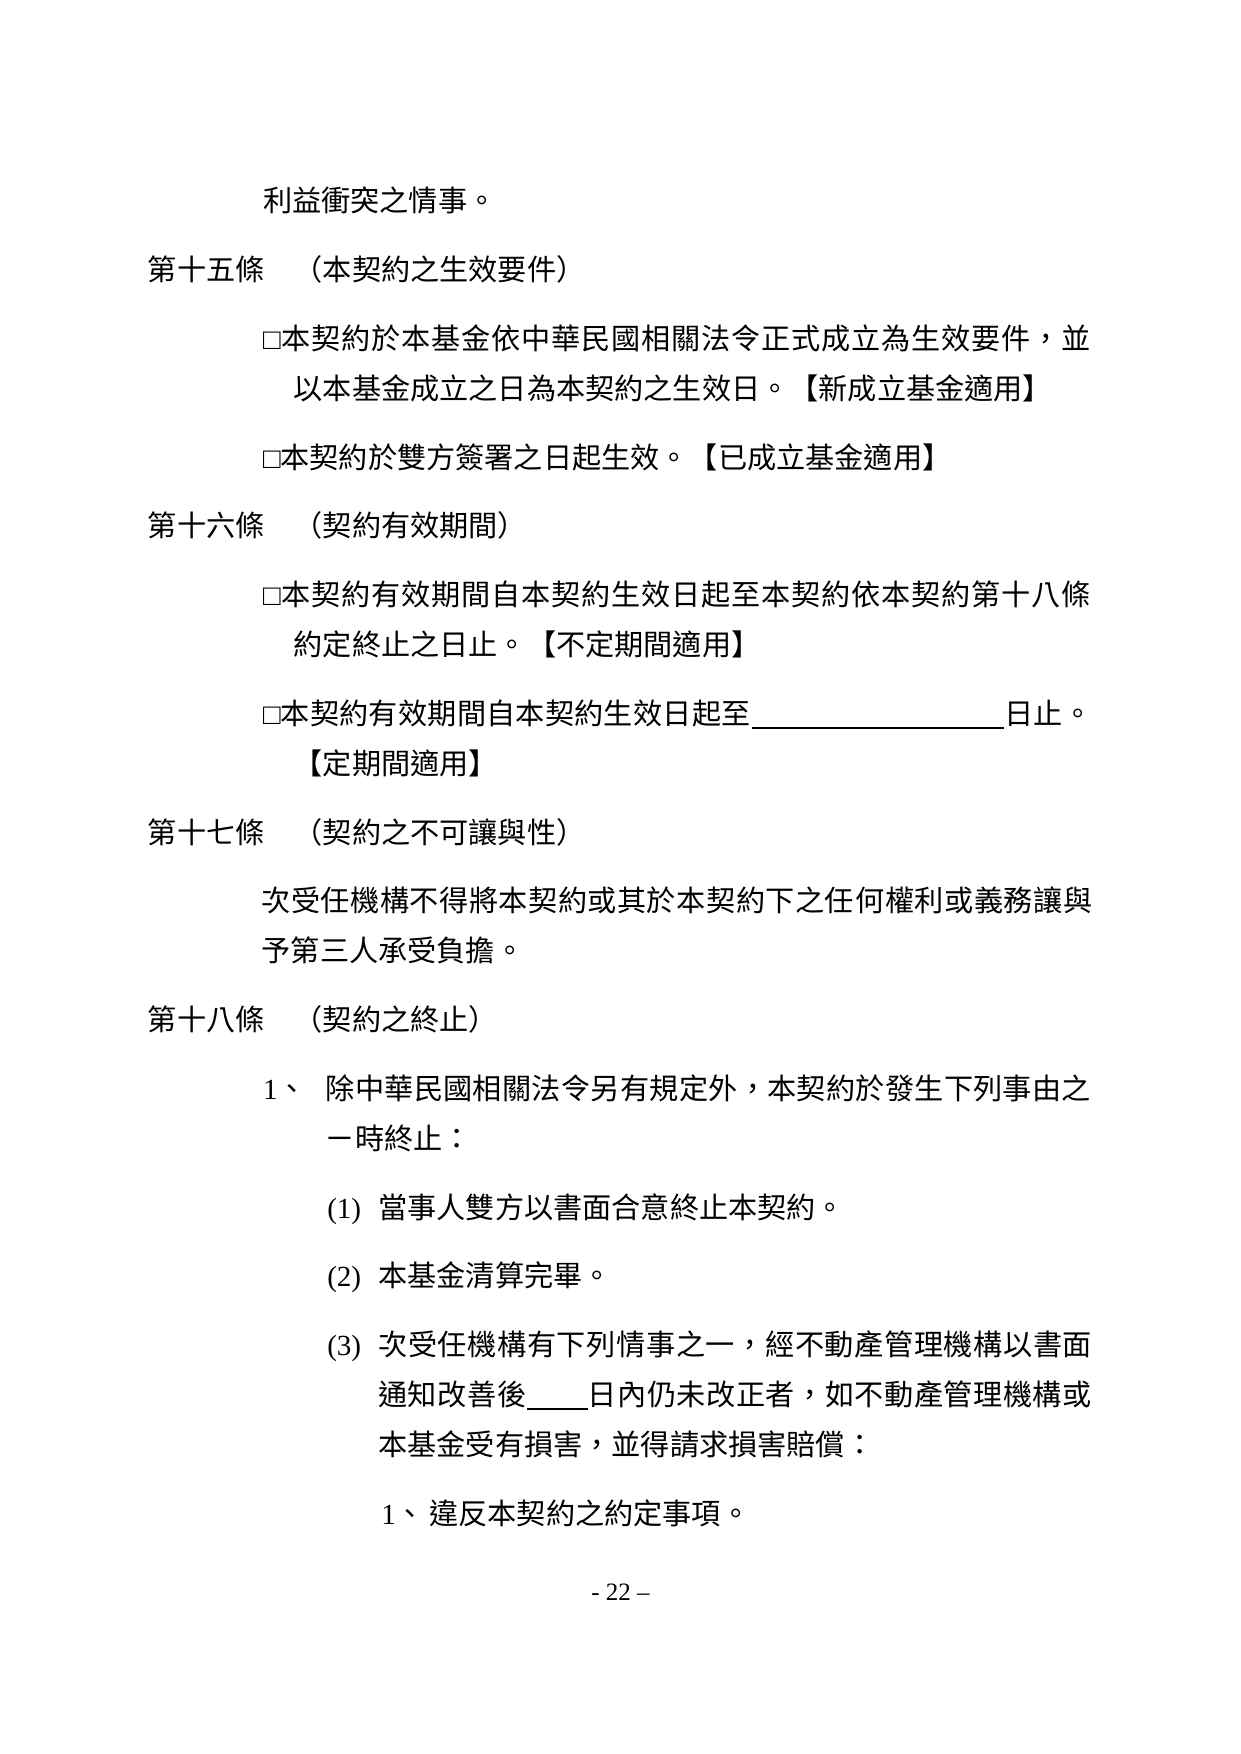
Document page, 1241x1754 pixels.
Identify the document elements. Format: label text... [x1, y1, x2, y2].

list 違反本契約之約定事項。 [381, 1484, 1092, 1534]
subtitle 第十八條 （契約之終止） [148, 991, 1092, 1041]
text □本契約有效期間自本契約生效日起至本契約依本契約第十八條約定終止之日止。【不定期間適用】 [263, 566, 1092, 666]
text □本契約於雙方簽署之日起生效。【已成立基金適用】 [263, 428, 1092, 478]
list 次受任機構有下列情事之一，經不動產管理機構以書面通知改善後 日內仍未改正者，如不動產管理機構或本基金受有損害，並得請求損害賠償： [327, 1316, 1092, 1466]
text □本契約有效期間自本契約生效日起至 日止。【定期間適用】 [263, 684, 1092, 784]
subtitle 第十六條 （契約有效期間） [148, 497, 1092, 547]
subtitle 第十七條 （契約之不可讓與性） [148, 803, 1092, 853]
list 本基金清算完畢。 [327, 1247, 1092, 1297]
text 利益衝突之情事。 [263, 172, 1092, 222]
subtitle 第十五條 （本契約之生效要件） [148, 241, 1092, 291]
text 次受任機構不得將本契約或其於本契約下之任何權利或義務讓與予第三人承受負擔。 [261, 872, 1092, 972]
list 除中華民國相關法令另有規定外，本契約於發生下列事由之ㄧ時終止： [263, 1059, 1092, 1159]
text □本契約於本基金依中華民國相關法令正式成立為生效要件，並以本基金成立之日為本契約之生效日。【新成立基金適用】 [263, 309, 1092, 409]
list 當事人雙方以書面合意終止本契約。 [327, 1178, 1092, 1228]
